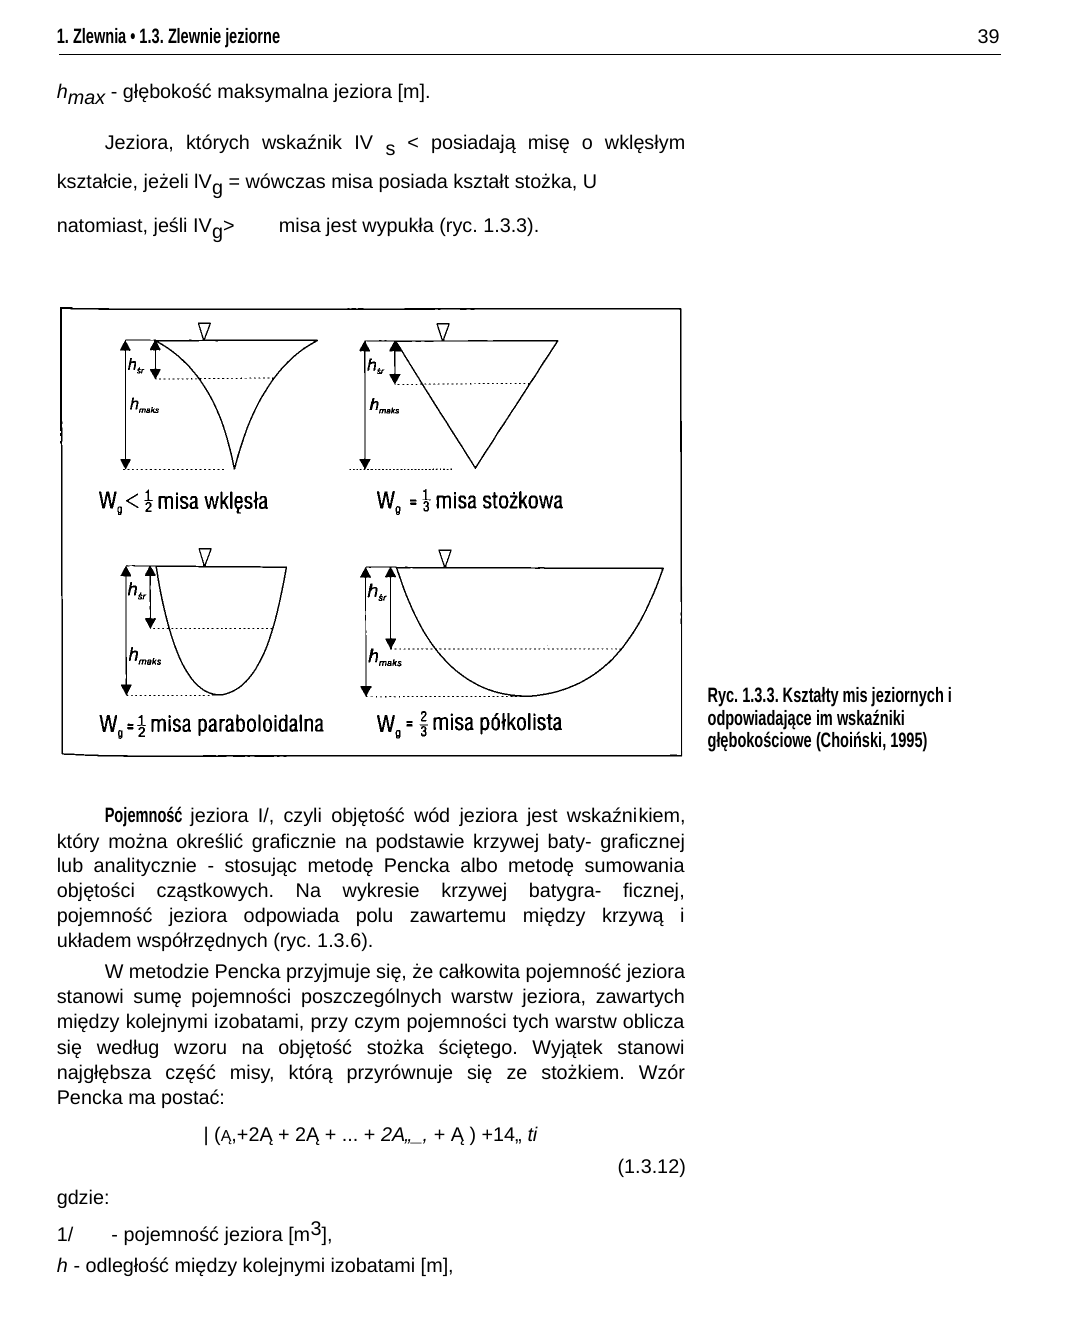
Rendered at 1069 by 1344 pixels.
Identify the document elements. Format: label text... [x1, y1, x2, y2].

text | (ą,+2Ą + 2Ą + ... + 2A„_, + Ą ) +14„ ti [57, 1123, 686, 1146]
text 1/ - pojemność jeziora [m3], [57, 1217, 686, 1245]
text 1. Zlewnia • 1.3. Zlewnie jeziorne [57, 24, 303, 48]
text W metodzie Pencka przyjmuje się, że całkowita pojemność jeziora stanowi sumę pojemności poszczególnych warstw jeziora, zawartych między kolejnymi izobatami, przy czym pojemności tych warstw oblicza się według wzoru na objętość stożka ściętego. Wyjątek stanowi najgłębsza część misy, którą przyrównuje się ze stożkiem. Wzór Pencka ma postać: [57, 960, 686, 1108]
text Pojemność jeziora I/, czyli objętość wód jeziora jest wskaźni­kiem, który można określić graficznie na podstawie krzywej baty- graficznej lub analitycznie - stosując metodę Pencka albo metodę sumowania objętości cząstkowych. Na wykresie krzywej batygra- ficznej, pojemność jeziora odpowiada polu zawartemu między krzywą i układem współrzędnych (ryc. 1.3.6). [57, 803, 686, 952]
text natomiast, jeśli IVg> misa jest wypukła (ryc. 1.3.3). [57, 214, 686, 243]
text 39 [977, 25, 1005, 47]
text (1.3.12) [57, 1154, 686, 1177]
text Ryc. 1.3.3. Kształty mis jeziornych i odpowiadające im wskaźniki głębokościowe (Choiński, 1995) [707, 684, 961, 752]
text Jeziora, których wskaźnik IV s < posiadają misę o wklęsłym kształcie, jeżeli lVg = wówczas misa posiada kształt stożka, U [57, 131, 686, 198]
text hmax - głębokość maksymalna jeziora [m]. [57, 80, 686, 109]
text h - odległość między kolejnymi izobatami [m], [57, 1254, 686, 1277]
text gdzie: [57, 1186, 686, 1208]
